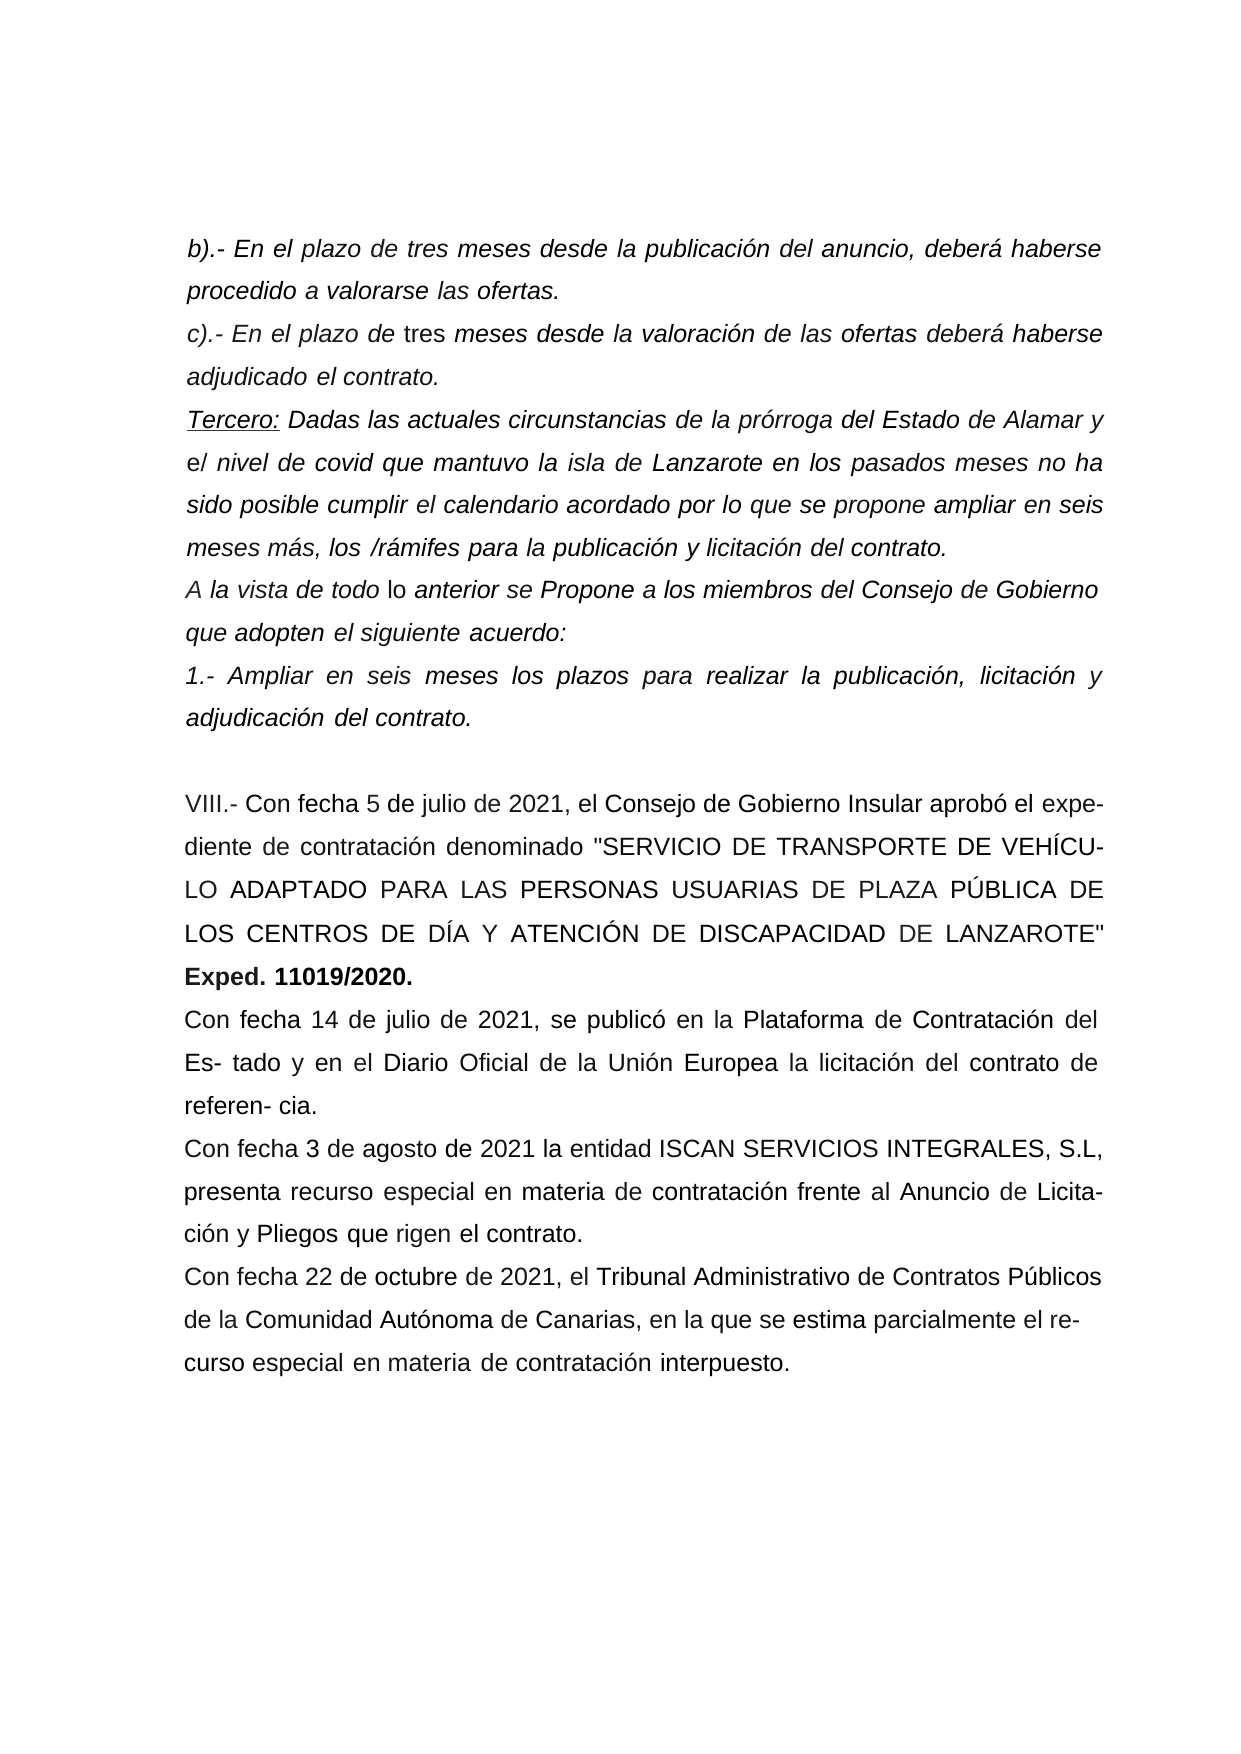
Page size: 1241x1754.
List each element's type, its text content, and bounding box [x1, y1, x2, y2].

text b).- En el plazo de tres meses desde la publicación del anuncio, deberá haberse procedido a valorarse las ofertas. [187, 234, 1102, 305]
text A la vista de todo lo anterior se Propone a los miembros del Consejo de Gobierno que adopten el siguiente acuerdo: [185, 575, 1100, 647]
text Con fecha 3 de agosto de 2021 la entidad ISCAN SERVICIOS INTEGRALES, S.L, presenta recurso especial en materia de contratación frente al Anuncio de Licita- ción y Pliegos que rigen el contrato. [183, 1134, 1103, 1248]
text 1.- Ampliar en seis meses los plazos para realizar la publicación, licitación y adjudicación del contrato. [185, 661, 1102, 732]
text c).- En el plazo de tres meses desde la valoración de las ofertas deberá haberse adjudicado el contrato. [186, 319, 1103, 391]
text Con fecha 22 de octubre de 2021, el Tribunal Administrativo de Contratos Públicos de la Comunidad Autónoma de Canarias, en la que se estima parcialmente el re- curso especial en materia de contratación interpuesto. [183, 1262, 1109, 1377]
text Con fecha 14 de julio de 2021, se publicó en la Plataforma de Contratación del Es- tado y en el Diario Oficial de la Unión Europea la licitación del contrato de referen- cia. [184, 1005, 1098, 1120]
text VIII.- Con fecha 5 de julio de 2021, el Consejo de Gobierno Insular aprobó el expe- diente de contratación denominado "SERVICIO DE TRANSPORTE DE VEHÍCU- LO ADAPTADO PARA LAS PERSONAS USUARIAS DE PLAZA PÚBLICA DE LOS CENTROS DE DÍA Y ATENCIÓN DE DISCAPACIDAD DE LANZAROTE" Exped. 11019/2020. [184, 789, 1104, 990]
text Tercero: Dadas las actuales circunstancias de la prórroga del Estado de Alamar y e/ nivel de covid que mantuvo la isla de Lanzarote en los pasados meses no ha sido posible cumplir el calendario acordado por lo que se propone ampliar en seis meses más, los /rámifes para la publicación y licitación del contrato. [186, 405, 1103, 562]
